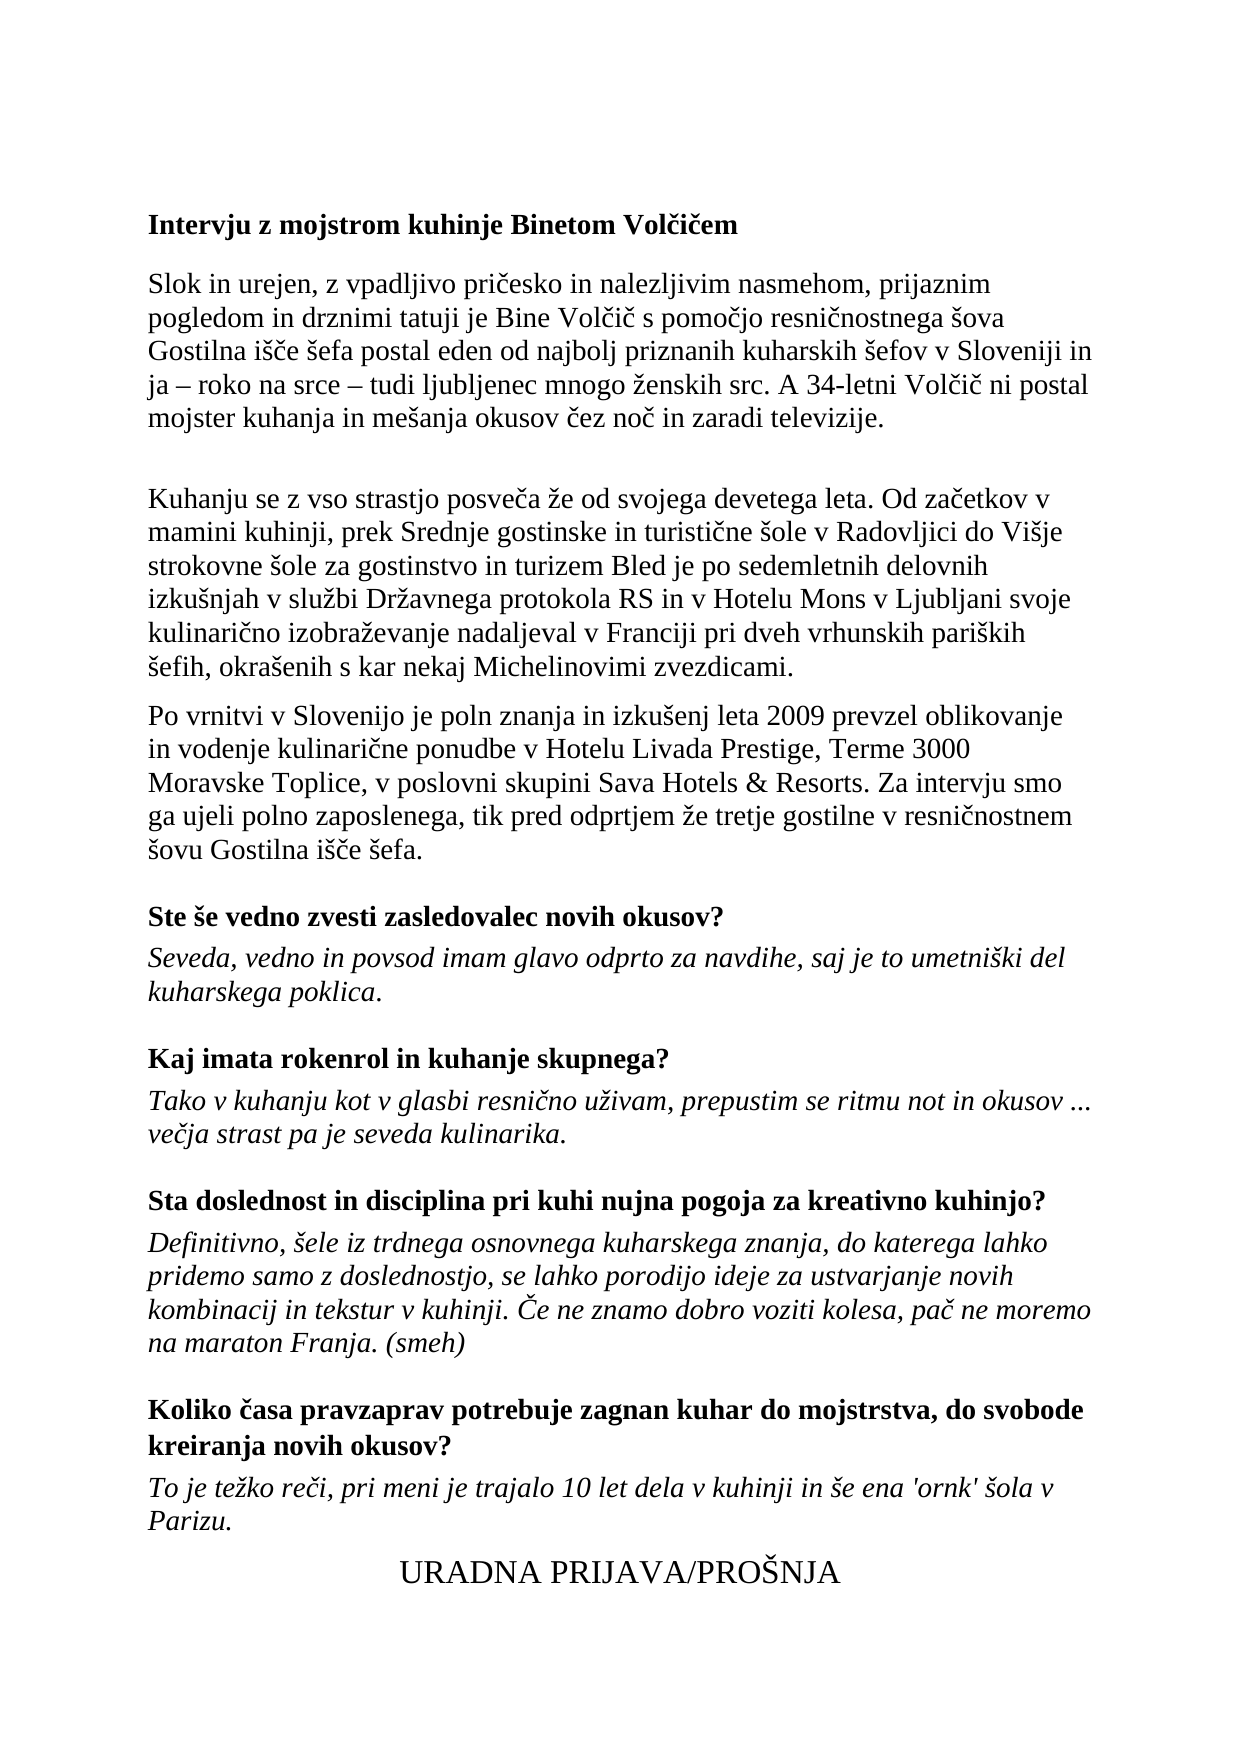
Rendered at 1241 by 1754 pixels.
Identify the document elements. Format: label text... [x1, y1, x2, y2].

text Kuhanju se z vso strastjo posveča že od svojega devetega leta. Od začetkov v mamini kuhinji, prek Srednje gostinske in turistične šole v Radovljici do Višje strokovne šole za gostinstvo in turizem Bled je po sedemletnih delovnih izkušnjah v službi Državnega protokola RS in v Hotelu Mons v Ljubljani svoje kulinarično izobraževanje nadaljeval v Franciji pri dveh vrhunskih pariških šefih, okrašenih s kar nekaj Michelinovimi zvezdicami. [148, 481, 1093, 682]
subtitle Kaj imata rokenrol in kuhanje skupnega? [148, 1039, 1093, 1075]
text Definitivno, šele iz trdnega osnovnega kuharskega znanja, do katerega lahko pridemo samo z doslednostjo, se lahko porodijo ideje za ustvarjanje novih kombinacij in tekstur v kuhinji. Če ne znamo dobro voziti kolesa, pač ne moremo na maraton Franja. (smeh) [148, 1225, 1093, 1359]
subtitle Sta doslednost in disciplina pri kuhi nujna pogoja za kreativno kuhinjo? [148, 1181, 1093, 1217]
text Tako v kuhanju kot v glasbi resnično uživam, prepustim se ritmu not in okusov ... večja strast pa je seveda kulinarika. [148, 1083, 1093, 1150]
text Intervju z mojstrom kuhinje Binetom Volčičem [148, 207, 1093, 241]
text To je težko reči, pri meni je trajalo 10 let dela v kuhinji in še ena 'ornk' šola v Parizu. [148, 1470, 1093, 1537]
text Po vrnitvi v Slovenijo je poln znanja in izkušenj leta 2009 prevzel oblikovanje in vodenje kulinarične ponudbe v Hotelu Livada Prestige, Terme 3000 Moravske Toplice, v poslovni skupini Sava Hotels & Resorts. Za intervju smo ga ujeli polno zaposlenega, tik pred odprtjem že tretje gostilne v resničnostnem šovu Gostilna išče šefa. [148, 698, 1093, 866]
subtitle Ste še vedno zvesti zasledovalec novih okusov? [148, 897, 1093, 933]
text URADNA PRIJAVA/PROŠNJA [148, 1552, 1093, 1591]
subtitle Koliko časa pravzaprav potrebuje zagnan kuhar do mojstrstva, do svobode kreiranja novih okusov? [148, 1390, 1093, 1462]
text Slok in urejen, z vpadljivo pričesko in nalezljivim nasmehom, prijaznim pogledom in drznimi tatuji je Bine Volčič s pomočjo resničnostnega šova Gostilna išče šefa postal eden od najbolj priznanih kuharskih šefov v Sloveniji in ja – roko na srce – tudi ljubljenec mnogo ženskih src. A 34-letni Volčič ni postal mojster kuhanja in mešanja okusov čez noč in zaradi televizije. [148, 266, 1093, 434]
text Seveda, vedno in povsod imam glavo odprto za navdihe, saj je to umetniški del kuharskega poklica. [148, 941, 1093, 1008]
